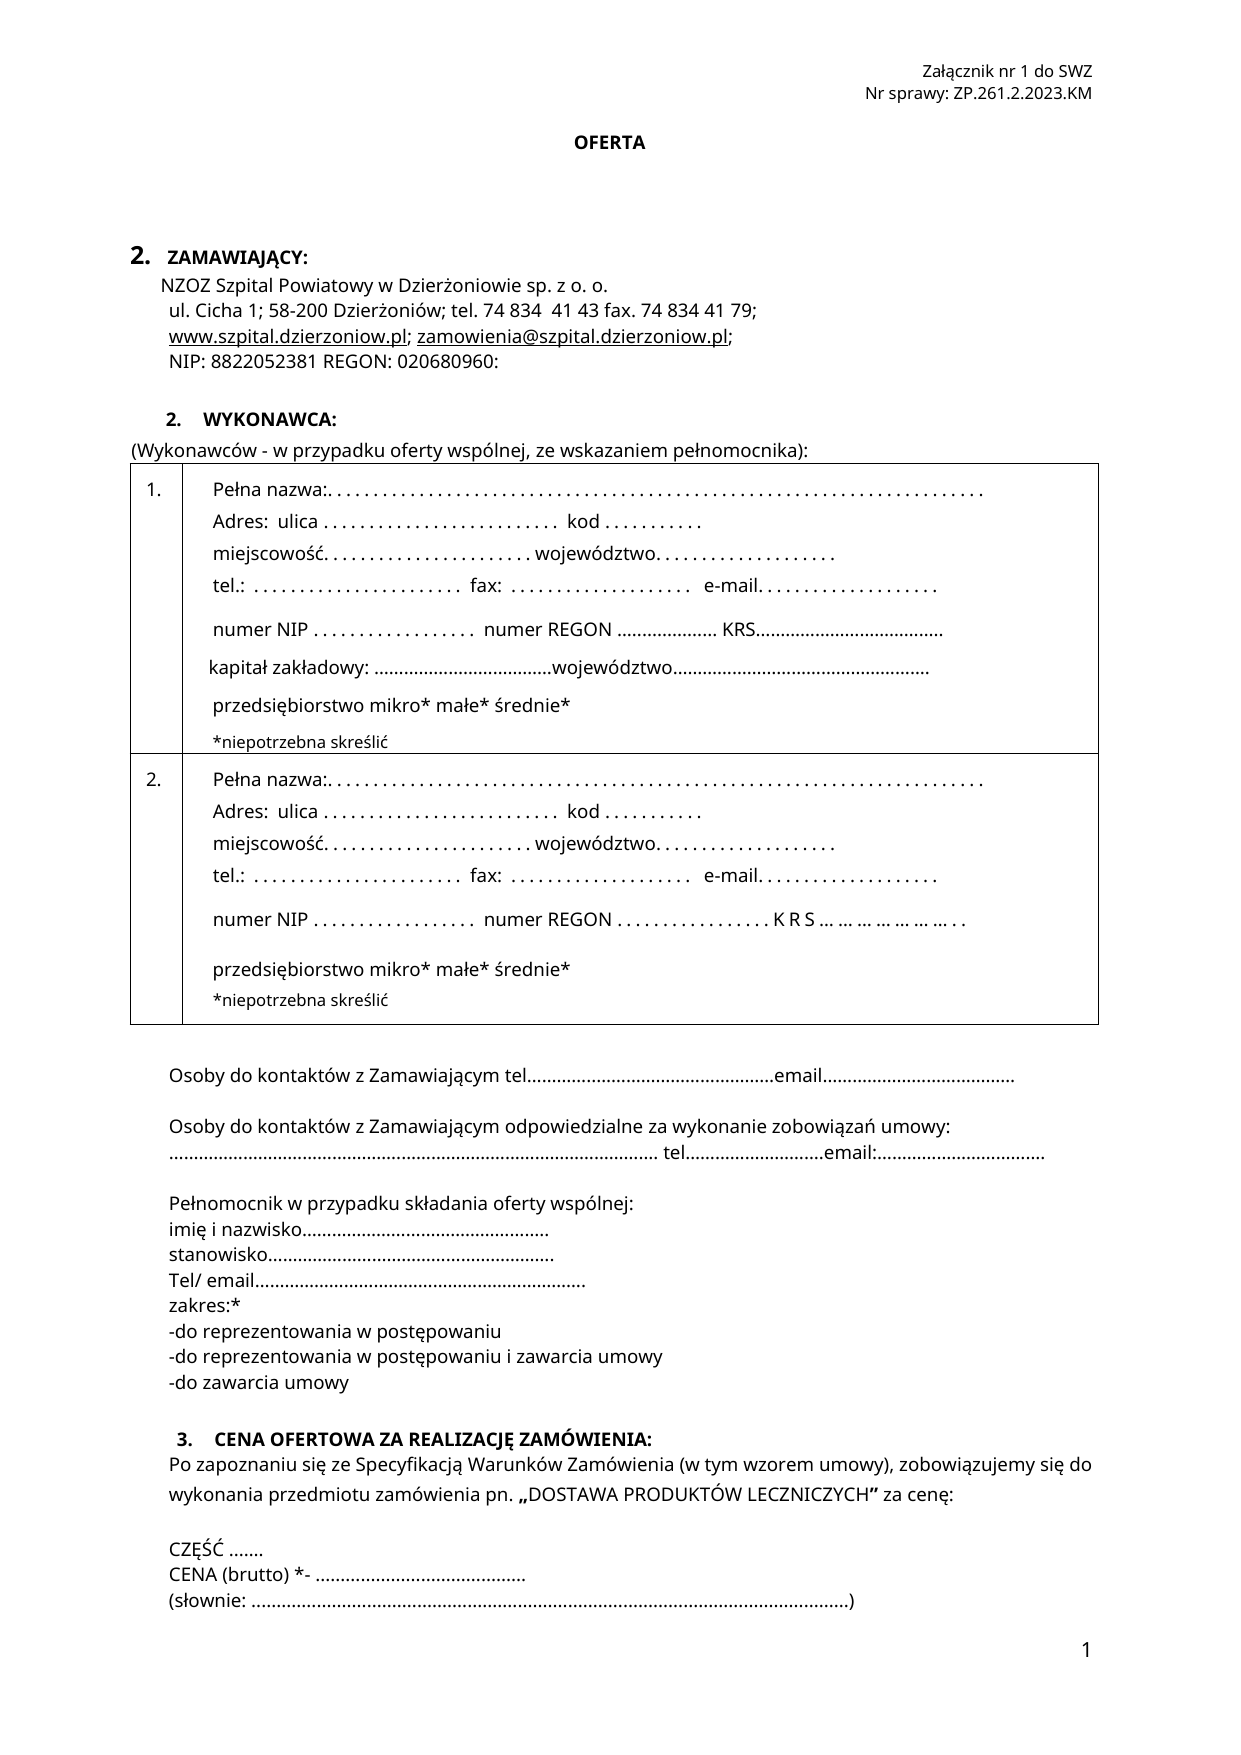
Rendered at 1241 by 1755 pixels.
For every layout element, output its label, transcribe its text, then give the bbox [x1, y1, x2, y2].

text zakres:* [131, 1292, 1093, 1318]
text Osoby do kontaktów z Zamawiającym odpowiedzialne za wykonanie zobowiązań umowy: [169, 1114, 1093, 1139]
text CZĘŚĆ ...…. [169, 1536, 1093, 1561]
text -do reprezentowania w postępowaniu i zawarcia umowy [131, 1343, 1093, 1369]
text imię i nazwisko………………………………………….. [131, 1216, 1093, 1241]
text (Wykonawców - w przypadku oferty wspólnej, ze wskazaniem pełnomocnika): [131, 438, 1093, 463]
text ………………………………………..……………………………………………. tel……………………….email:……………………………. [131, 1139, 1093, 1165]
subtitle ZAMAWIAJĄCY: [130, 238, 1093, 272]
text NIP: 8822052381 REGON: 020680960: [169, 348, 1093, 374]
table_cell Pełna nazwa:........................................................................ Adres: ulica .......................... kod ........... miejscowość.......................województwo.................... tel.: ....................... fax: .................... e-mail.................... numer NIP .................. numer REGON .................KRS………………….. przedsiębiorstwo mikro* małe* średnie* *niepotrzebna skreślić [183, 754, 1098, 1024]
text Po zapoznaniu się ze Specyfikacją Warunków Zamówienia (w tym wzorem umowy), zobowiązujemy się do wykonania przedmiotu zamówienia pn. „DOSTAWA PRODUKTÓW LECZNICZYCH” za cenę: [168, 1452, 1093, 1507]
text (słownie: .......................................................................................................................) [169, 1587, 1093, 1612]
text -do reprezentowania w postępowaniu [131, 1318, 1093, 1343]
table_header 1. [131, 464, 182, 753]
text -do zawarcia umowy [131, 1369, 1093, 1394]
text ul. Cicha 1; 58-200 Dzierżoniów; tel. 74 834 41 43 fax. 74 834 41 79; [169, 297, 1093, 323]
subtitle OFERTA [131, 129, 1093, 155]
table_cell 2. [131, 754, 182, 1024]
text Tel/ email…………………………………………………………. [131, 1267, 1093, 1292]
list WYKONAWCA: [166, 406, 1093, 431]
text NZOZ Szpital Powiatowy w Dzierżoniowie sp. z o. o. [131, 272, 1093, 297]
text Pełnomocnik w przypadku składania oferty wspólnej: [131, 1190, 1093, 1216]
text stanowisko…………………………………………………. [131, 1241, 1093, 1267]
text CENA (brutto) *- .......................................... [169, 1561, 1093, 1587]
text Osoby do kontaktów z Zamawiającym tel…………..………………………………email………………………………… [131, 1063, 1093, 1088]
text www.szpital.dzierzoniow.pl; zamowienia@szpital.dzierzoniow.pl; [169, 323, 1093, 348]
list CENA OFERTOWA ZA REALIZACJĘ ZAMÓWIENIA: [177, 1426, 1093, 1452]
table_header Pełna nazwa:........................................................................ Adres: ulica .......................... kod ........... miejscowość.......................województwo.................... tel.: ....................... fax: .................... e-mail.................... numer NIP .................. numer REGON …................. KRS……………………………….. kapitał zakładowy: ………………………………województwo……………………………………………. przedsiębiorstwo mikro* małe* średnie* *niepotrzebna skreślić [183, 464, 1098, 753]
